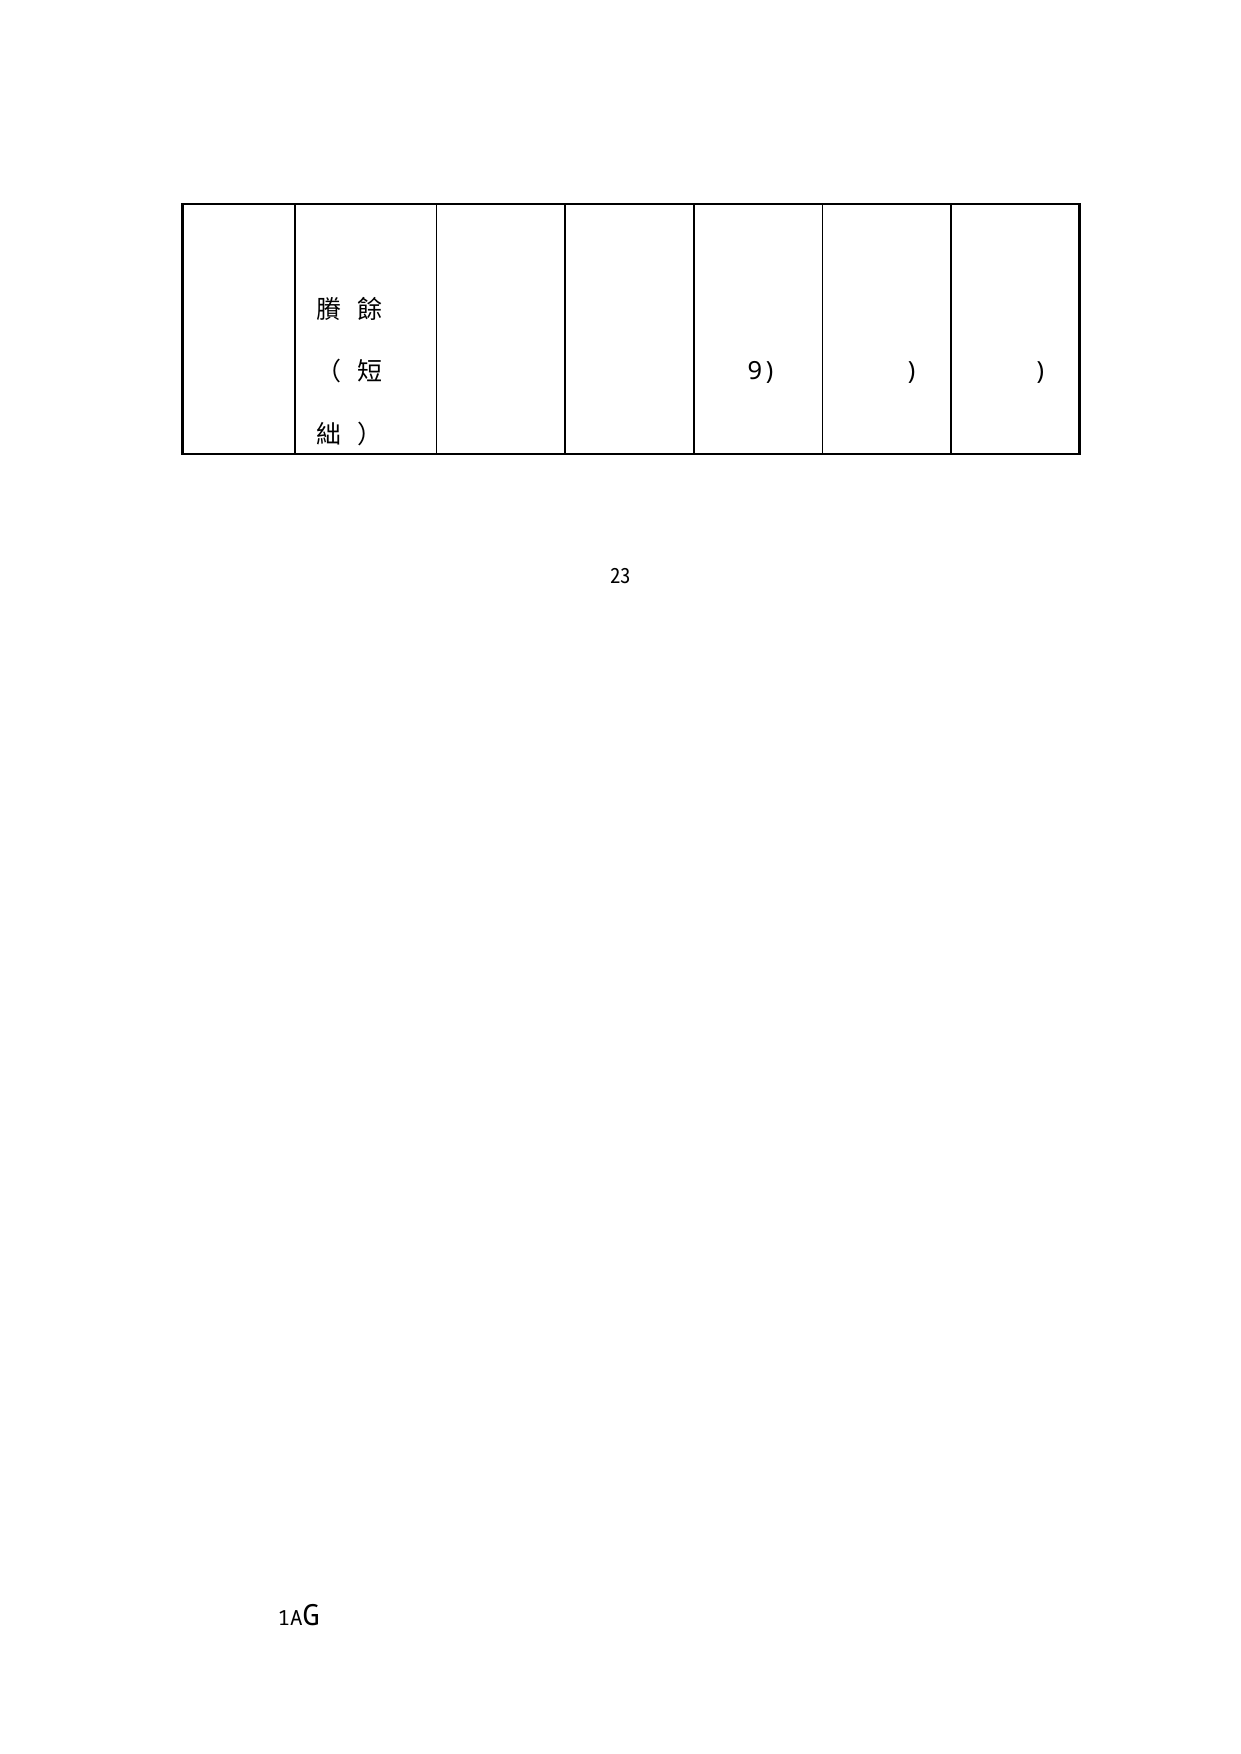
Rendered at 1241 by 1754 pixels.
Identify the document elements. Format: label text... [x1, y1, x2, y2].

table_cell ) [823, 205, 950, 453]
table_cell [184, 205, 294, 453]
table_cell [566, 205, 693, 453]
table_cell [437, 205, 564, 453]
table_cell 9) [695, 205, 822, 453]
table_cell ) [952, 205, 1078, 453]
table_cell 賸餘（短絀） [296, 205, 436, 453]
